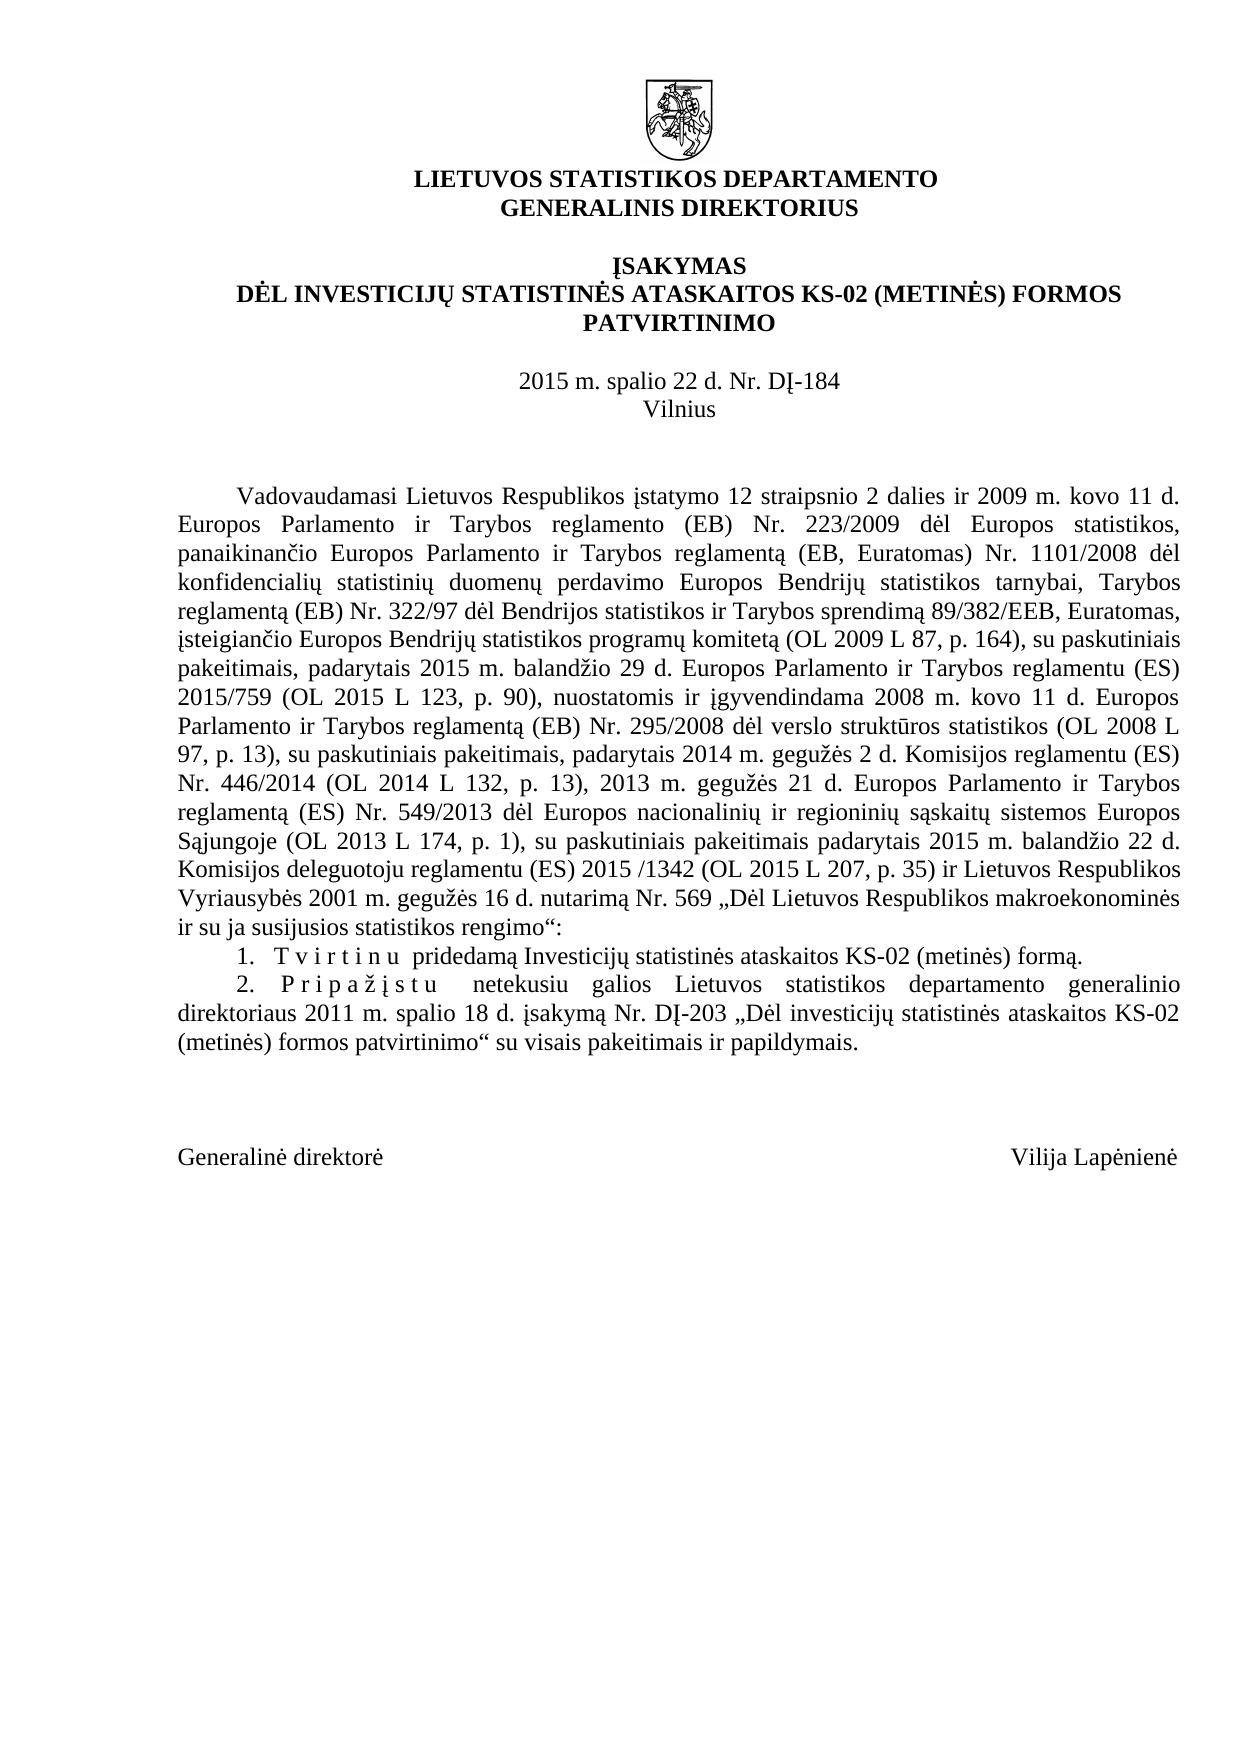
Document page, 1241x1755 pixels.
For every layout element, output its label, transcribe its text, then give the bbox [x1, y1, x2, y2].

text DĖL INVESTICIJŲ STATISTINĖS ATASKAITOS KS-02 (METINĖS) FORMOS PATVIRTINIMO [177, 279, 1181, 337]
text 2015 m. spalio 22 d. Nr. DĮ-184 [177, 366, 1181, 394]
text GENERALINIS DIREKTORIUS [177, 193, 1181, 222]
text 2. Pripažįstu netekusiu galios Lietuvos statistikos departamento generalinio direktoriaus 2011 m. spalio 18 d. įsakymą Nr. DĮ-203 „Dėl investicijų statistinės ataskaitos KS-02 (metinės) formos patvirtinimo“ su visais pakeitimais ir papildymais. [177, 969, 1181, 1056]
text Generalinė direktorė Vilija Lapėnienė [177, 1142, 1181, 1171]
text LIETUVOS STATISTIKOS DEPARTAMENTO [177, 164, 1181, 193]
text 1. Tvirtinu pridedamą Investicijų statistinės ataskaitos KS-02 (metinės) formą. [236, 941, 1181, 969]
text Vadovaudamasi Lietuvos Respublikos įstatymo 12 straipsnio 2 dalies ir 2009 m. kovo 11 d. Europos Parlamento ir Tarybos reglamento (EB) Nr. 223/2009 dėl Europos statistikos, panaikinančio Europos Parlamento ir Tarybos reglamentą (EB, Euratomas) Nr. 1101/2008 dėl konfidencialių statistinių duomenų perdavimo Europos Bendrijų statistikos tarnybai, Tarybos reglamentą (EB) Nr. 322/97 dėl Bendrijos statistikos ir Tarybos sprendimą 89/382/EEB, Euratomas, įsteigiančio Europos Bendrijų statistikos programų komitetą (OL 2009 L 87, p. 164), su paskutiniais pakeitimais, padarytais 2015 m. balandžio 29 d. Europos Parlamento ir Tarybos reglamentu (ES) 2015/759 (OL 2015 L 123, p. 90), nuostatomis ir įgyvendindama 2008 m. kovo 11 d. Europos Parlamento ir Tarybos reglamentą (EB) Nr. 295/2008 dėl verslo struktūros statistikos (OL 2008 L 97, p. 13), su paskutiniais pakeitimais, padarytais 2014 m. gegužės 2 d. Komisijos reglamentu (ES) Nr. 446/2014 (OL 2014 L 132, p. 13), 2013 m. gegužės 21 d. Europos Parlamento ir Tarybos reglamentą (ES) Nr. 549/2013 dėl Europos nacionalinių ir regioninių sąskaitų sistemos Europos Sąjungoje (OL 2013 L 174, p. 1), su paskutiniais pakeitimais padarytais 2015 m. balandžio 22 d. Komisijos deleguotoju reglamentu (ES) 2015 /1342 (OL 2015 L 207, p. 35) ir Lietuvos Respublikos Vyriausybės 2001 m. gegužės 16 d. nutarimą Nr. 569 „Dėl Lietuvos Respublikos makroekonominės ir su ja susijusios statistikos rengimo“: [177, 481, 1181, 941]
text Vilnius [177, 394, 1181, 423]
text ĮSAKYMAS [177, 251, 1181, 279]
